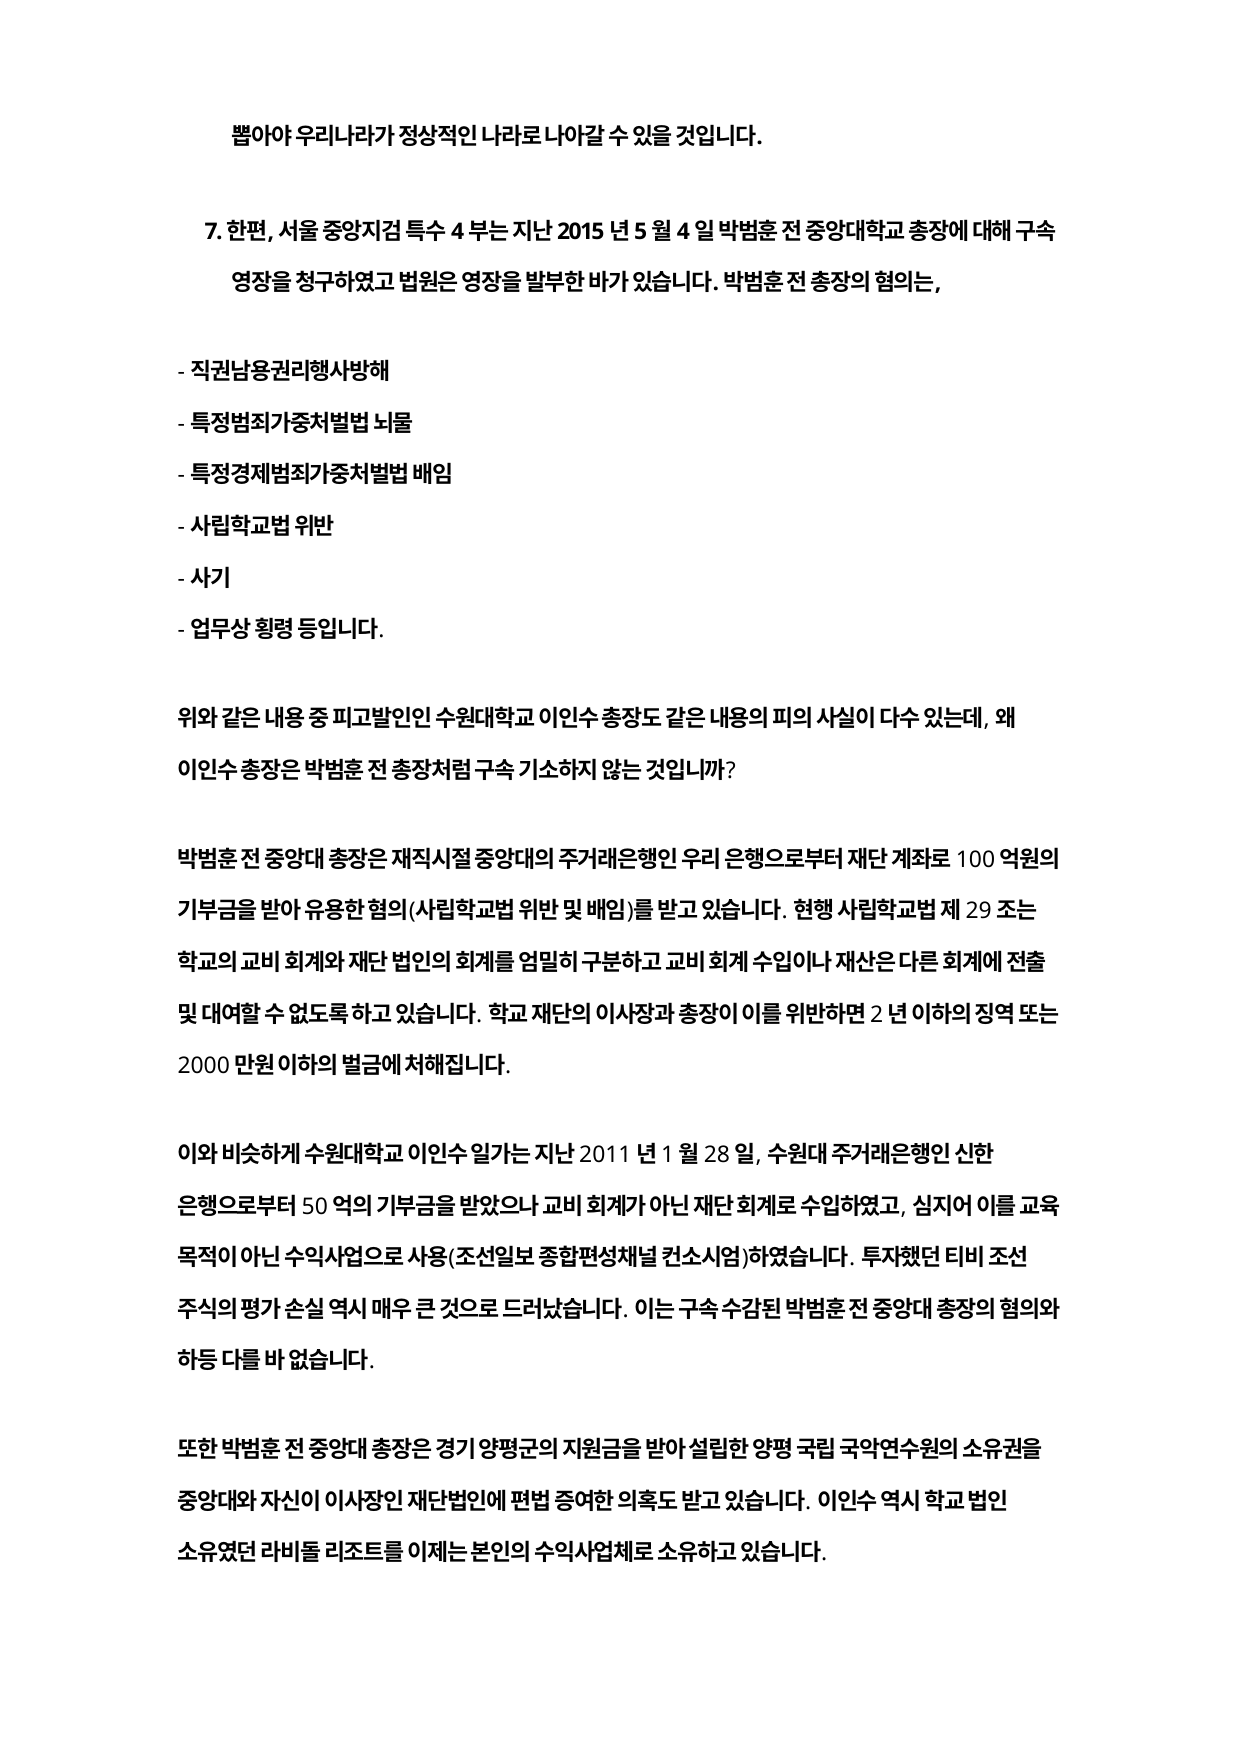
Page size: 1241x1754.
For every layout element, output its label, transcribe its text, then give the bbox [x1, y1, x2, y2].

text 7. 한편, 서울 중앙지검 특수4부는 지난 2015년 5월 4일 박범훈 전 중앙대학교 총장에 대해 구속 영장을 청구하였고 법원은 영장을 발부한 바가 있습니다. 박범훈 전 총장의 혐의는, [204, 212, 1063, 297]
text 이와 비슷하게 수원대학교 이인수 일가는 지난 2011년 1월 28일, 수원대 주거래은행인 신한 은행으로부터 50억의 기부금을 받았으나 교비 회계가 아닌 재단 회계로 수입하였고, 심지어 이를 교육 목적이 아닌 수익사업으로 사용(조선일보 종합편성채널 컨소시엄)하였습니다. 투자했던 티비 조선 주식의 평가 손실 역시 매우 큰 것으로 드러났습니다. 이는 구속 수감된 박범훈 전 중앙대 총장의 혐의와 하등 다를 바 없습니다. [177, 1136, 1063, 1376]
text - 사기 [177, 560, 1063, 593]
text 박범훈 전 중앙대 총장은 재직시절 중앙대의 주거래은행인 우리 은행으로부터 재단 계좌로 100억원의 기부금을 받아 유용한 혐의(사립학교법 위반 및 배임)를 받고 있습니다. 현행 사립학교법 제 29조는 학교의 교비 회계와 재단 법인의 회계를 엄밀히 구분하고 교비 회계 수입이나 재산은 다른 회계에 전출 및 대여할 수 없도록 하고 있습니다. 학교 재단의 이사장과 총장이 이를 위반하면 2년 이하의 징역 또는 2000만원 이하의 벌금에 처해집니다. [177, 841, 1063, 1080]
text - 특정경제범죄가중처벌법 배임 [177, 456, 1063, 490]
text - 특정범죄가중처벌법 뇌물 [177, 405, 1063, 438]
text - 사립학교법 위반 [177, 508, 1063, 541]
text - 직권남용권리행사방해 [177, 353, 1063, 386]
text 뽑아야 우리나라가 정상적인 나라로 나아갈 수 있을 것입니다. [204, 118, 1063, 151]
text 또한 박범훈 전 중앙대 총장은 경기 양평군의 지원금을 받아 설립한 양평 국립 국악연수원의 소유권을 중앙대와 자신이 이사장인 재단법인에 편법 증여한 의혹도 받고 있습니다. 이인수 역시 학교 법인 소유였던 라비돌 리조트를 이제는 본인의 수익사업체로 소유하고 있습니다. [177, 1431, 1063, 1567]
text - 업무상 횡령 등입니다. [177, 611, 1063, 645]
text 위와 같은 내용 중 피고발인인 수원대학교 이인수 총장도 같은 내용의 피의 사실이 다수 있는데, 왜 이인수 총장은 박범훈 전 총장처럼 구속 기소하지 않는 것입니까? [177, 700, 1063, 785]
